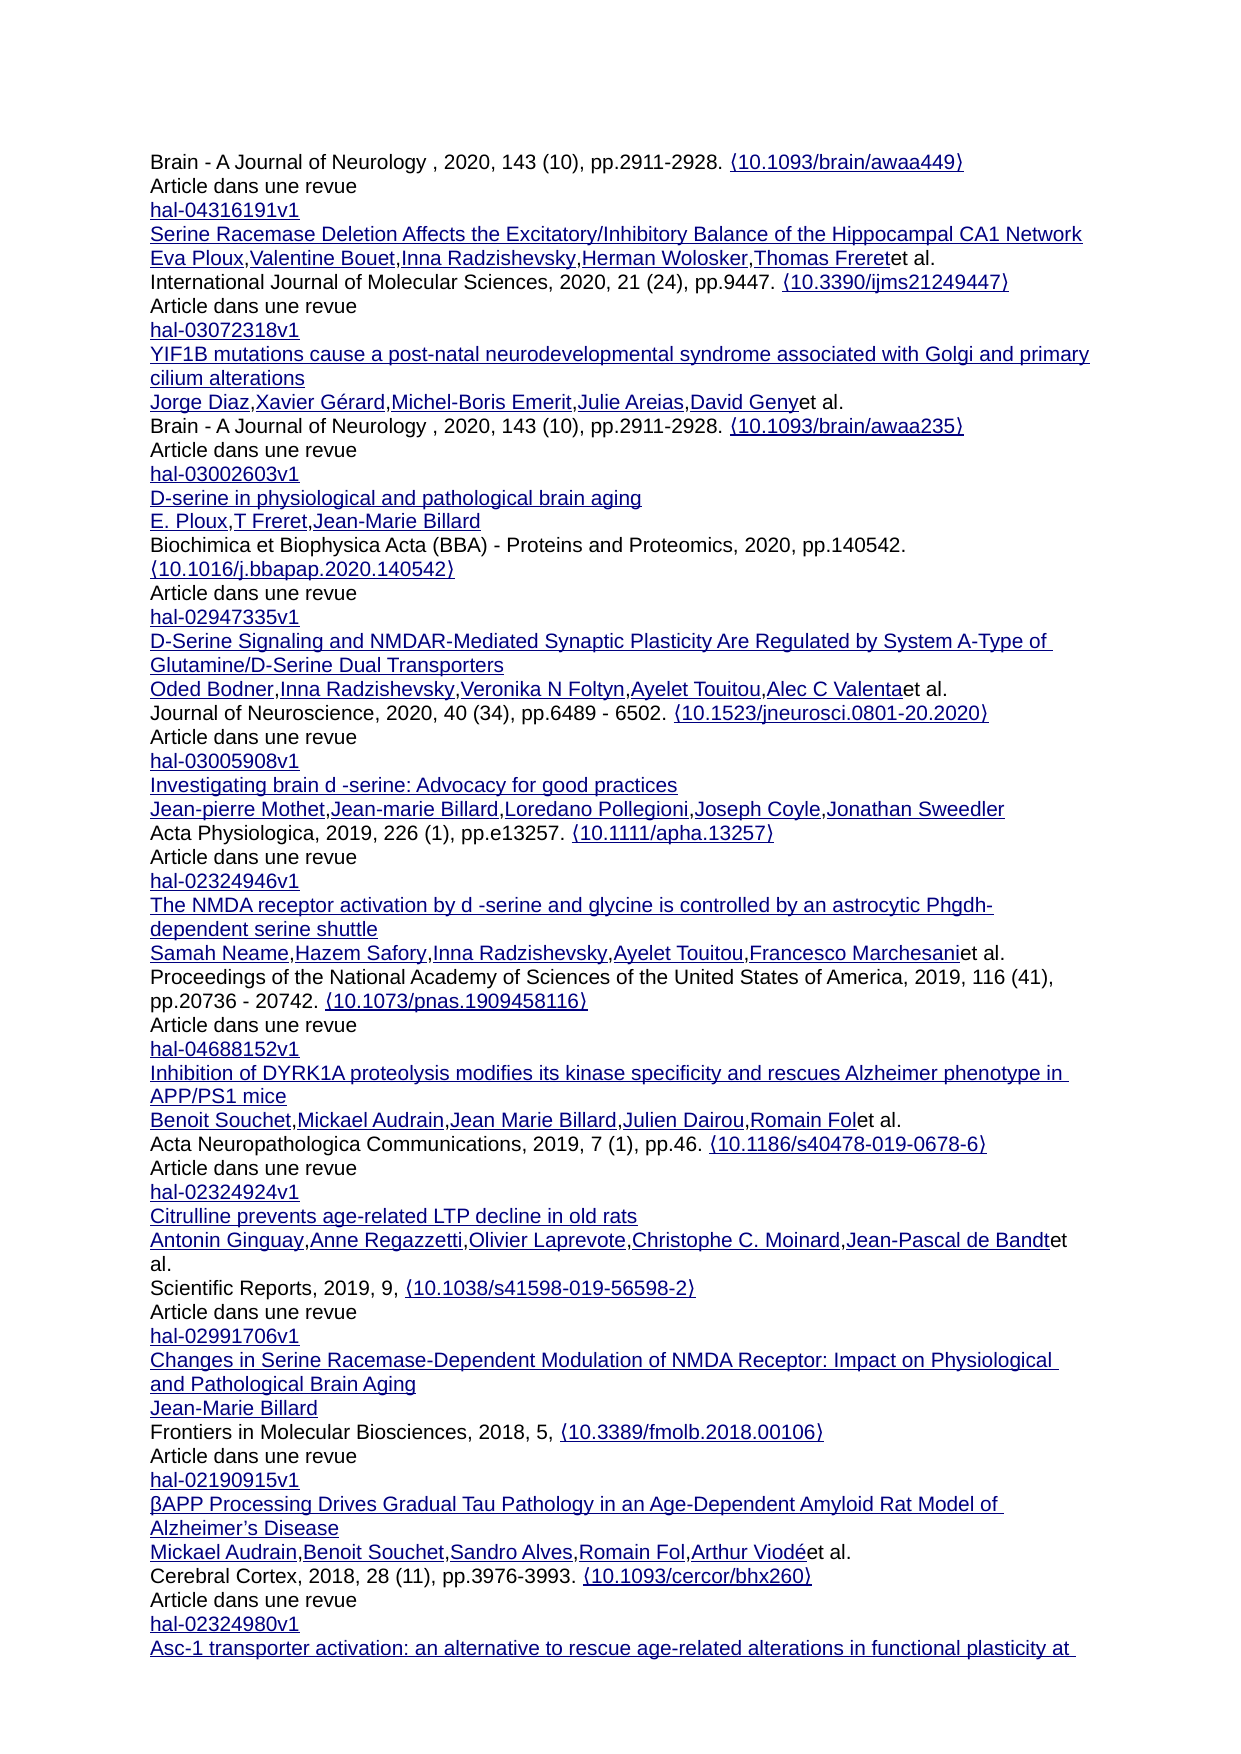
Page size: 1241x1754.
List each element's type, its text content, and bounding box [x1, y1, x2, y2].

table_cell YIF1B mutations cause a post-natal neurodevelopmental syndrome associated with Golgi and primary [150, 342, 1090, 363]
table_cell Serine Racemase Deletion Affects the Excitatory/Inhibitory Balance of the Hippocampal CA1 Network Eva Ploux,Valentine Bouet,Inna Radzishevsky,Herman Wolosker,Thomas Freretet al. International Journal of Molecular Sciences, 2020, 21 (24), pp.9447. ⟨10.3390/ijms21249447⟩ Article dans une revue hal-03072318v1 [150, 222, 1090, 342]
table_cell Investigating brain d ‐serine: Advocacy for good practices Jean‐pierre Mothet,Jean‐marie Billard,Loredano Pollegioni,Joseph Coyle,Jonathan Sweedler Acta Physiologica, 2019, 226 (1), pp.e13257. ⟨10.1111/apha.13257⟩ Article dans une revue hal-02324946v1 [150, 773, 1090, 893]
table_cell cilium alterations Jorge Diaz,Xavier Gérard,Michel-Boris Emerit,Julie Areias,David Genyet al. Brain - A Journal of Neurology , 2020, 143 (10), pp.2911-2928. ⟨10.1093/brain/awaa235⟩ Article dans une revue hal-03002603v1 [150, 364, 1090, 485]
table_cell Inhibition of DYRK1A proteolysis modifies its kinase specificity and rescues Alzheimer phenotype in APP/PS1 mice Benoit Souchet,Mickael Audrain,Jean Marie Billard,Julien Dairou,Romain Folet al. Acta Neuropathologica Communications, 2019, 7 (1), pp.46. ⟨10.1186/s40478-019-0678-6⟩ Article dans une revue hal-02324924v1 [150, 1060, 1090, 1204]
table_cell Changes in Serine Racemase-Dependent Modulation of NMDA Receptor: Impact on Physiological and Pathological Brain Aging Jean-Marie Billard Frontiers in Molecular Biosciences, 2018, 5, ⟨10.3389/fmolb.2018.00106⟩ Article dans une revue hal-02190915v1 [150, 1348, 1090, 1492]
table_cell Asc-1 transporter activation: an alternative to rescue age-related alterations in functional plasticity at [150, 1635, 1090, 1659]
table_cell Brain - A Journal of Neurology , 2020, 143 (10), pp.2911-2928. ⟨10.1093/brain/awaa449⟩ Article dans une revue hal-04316191v1 [150, 150, 1090, 222]
table_cell D-Serine Signaling and NMDAR-Mediated Synaptic Plasticity Are Regulated by System A-Type of Glutamine/D-Serine Dual Transporters Oded Bodner,Inna Radzishevsky,Veronika N Foltyn,Ayelet Touitou,Alec C Valentaet al. Journal of Neuroscience, 2020, 40 (34), pp.6489 - 6502. ⟨10.1523/jneurosci.0801-20.2020⟩ Article dans une revue hal-03005908v1 [150, 629, 1090, 773]
table_cell The NMDA receptor activation by d -serine and glycine is controlled by an astrocytic Phgdh-dependent serine shuttle Samah Neame,Hazem Safory,Inna Radzishevsky,Ayelet Touitou,Francesco Marchesaniet al. Proceedings of the National Academy of Sciences of the United States of America, 2019, 116 (41), pp.20736 - 20742. ⟨10.1073/pnas.1909458116⟩ Article dans une revue hal-04688152v1 [150, 893, 1090, 1060]
table_cell Citrulline prevents age-related LTP decline in old rats Antonin Ginguay,Anne Regazzetti,Olivier Laprevote,Christophe C. Moinard,Jean-Pascal de Bandtet al. Scientific Reports, 2019, 9, ⟨10.1038/s41598-019-56598-2⟩ Article dans une revue hal-02991706v1 [150, 1204, 1090, 1348]
table_cell βAPP Processing Drives Gradual Tau Pathology in an Age-Dependent Amyloid Rat Model of Alzheimer’s Disease Mickael Audrain,Benoit Souchet,Sandro Alves,Romain Fol,Arthur Viodéet al. Cerebral Cortex, 2018, 28 (11), pp.3976-3993. ⟨10.1093/cercor/bhx260⟩ Article dans une revue hal-02324980v1 [150, 1492, 1090, 1635]
table_cell D-serine in physiological and pathological brain aging E. Ploux,T Freret,Jean-Marie Billard Biochimica et Biophysica Acta (BBA) - Proteins and Proteomics, 2020, pp.140542. ⟨10.1016/j.bbapap.2020.140542⟩ Article dans une revue hal-02947335v1 [150, 485, 1090, 629]
